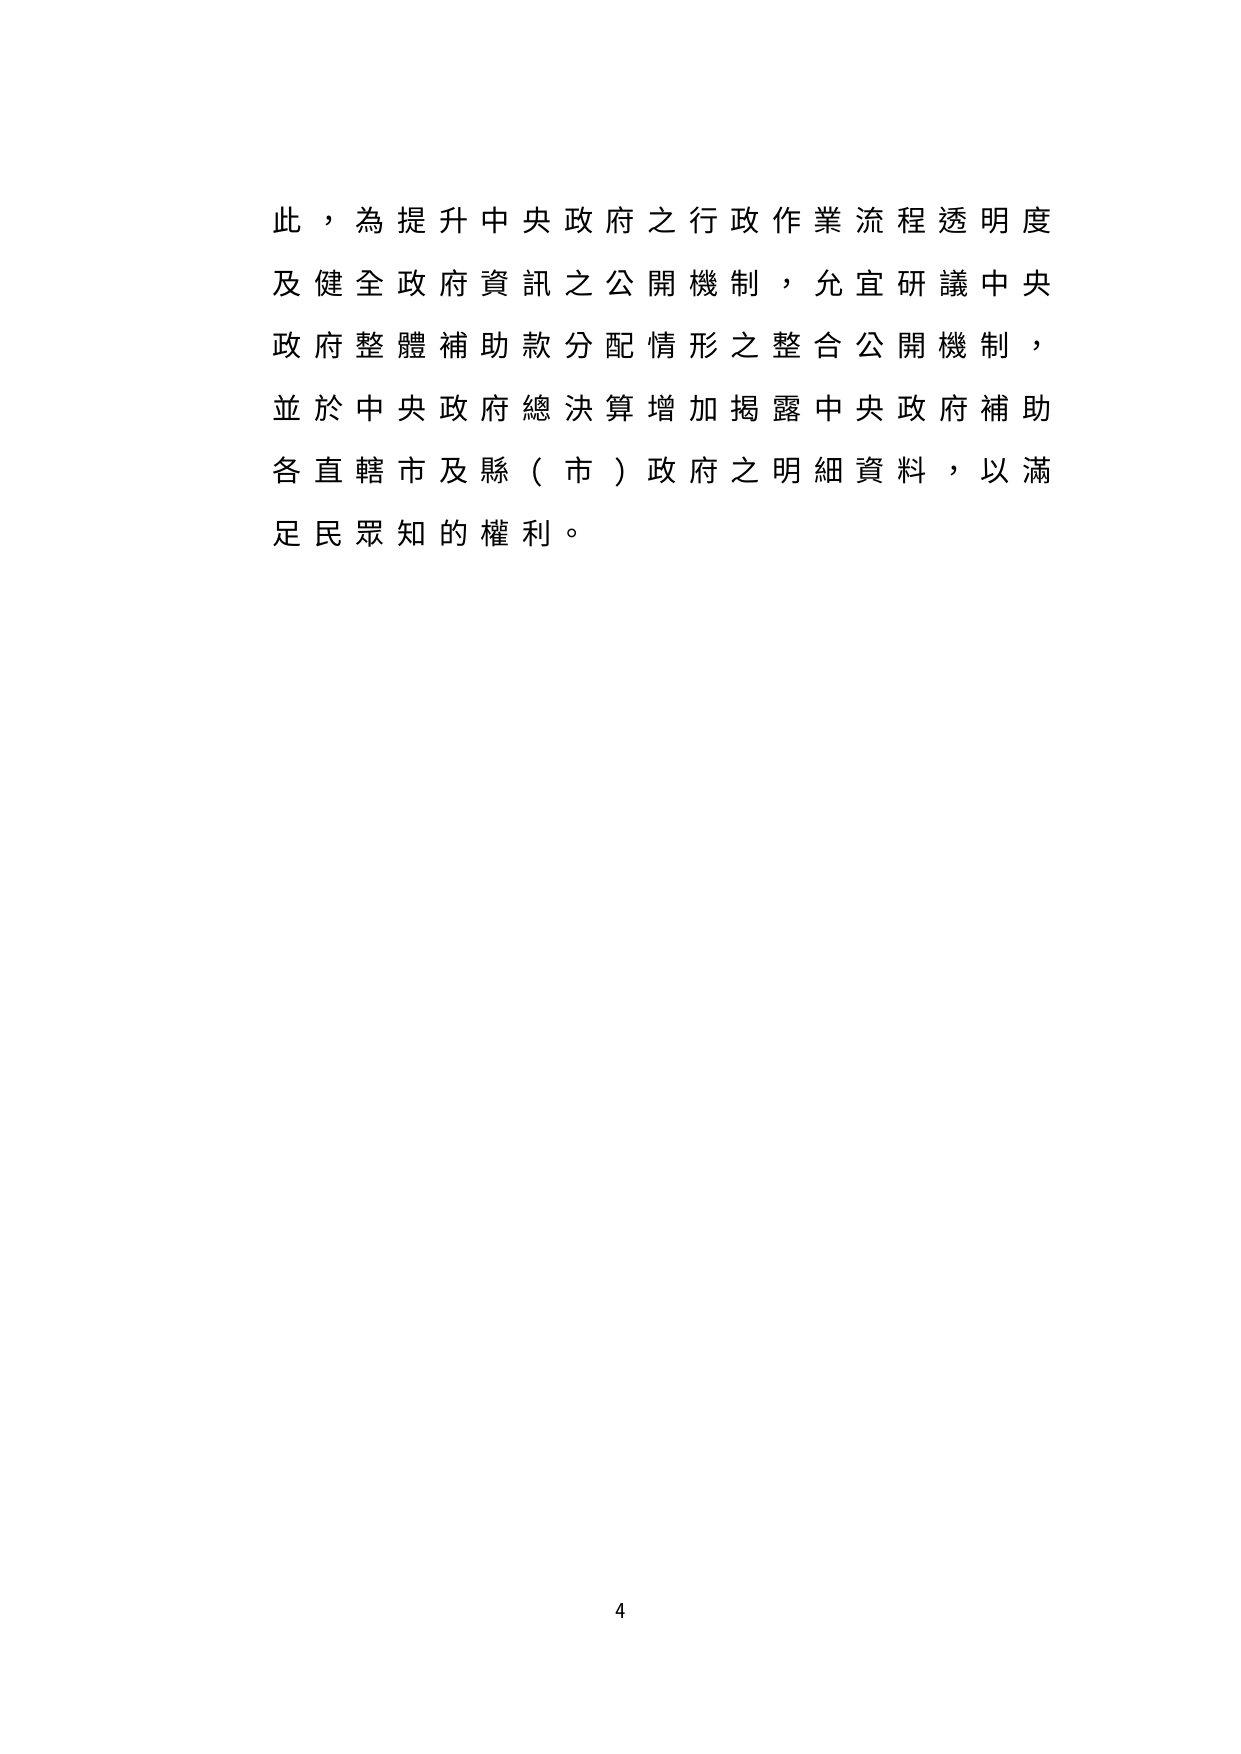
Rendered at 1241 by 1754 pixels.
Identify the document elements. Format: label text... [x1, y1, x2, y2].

text 此，為提升中央政府之行政作業流程透明度及健全政府資訊之公開機制，允宜研議中央政府整體補助款分配情形之整合公開機制，並於中央政府總決算增加揭露中央政府補助各直轄市及縣(市)政府之明細資料，以滿足民眾知的權利。 [242, 177, 1058, 552]
